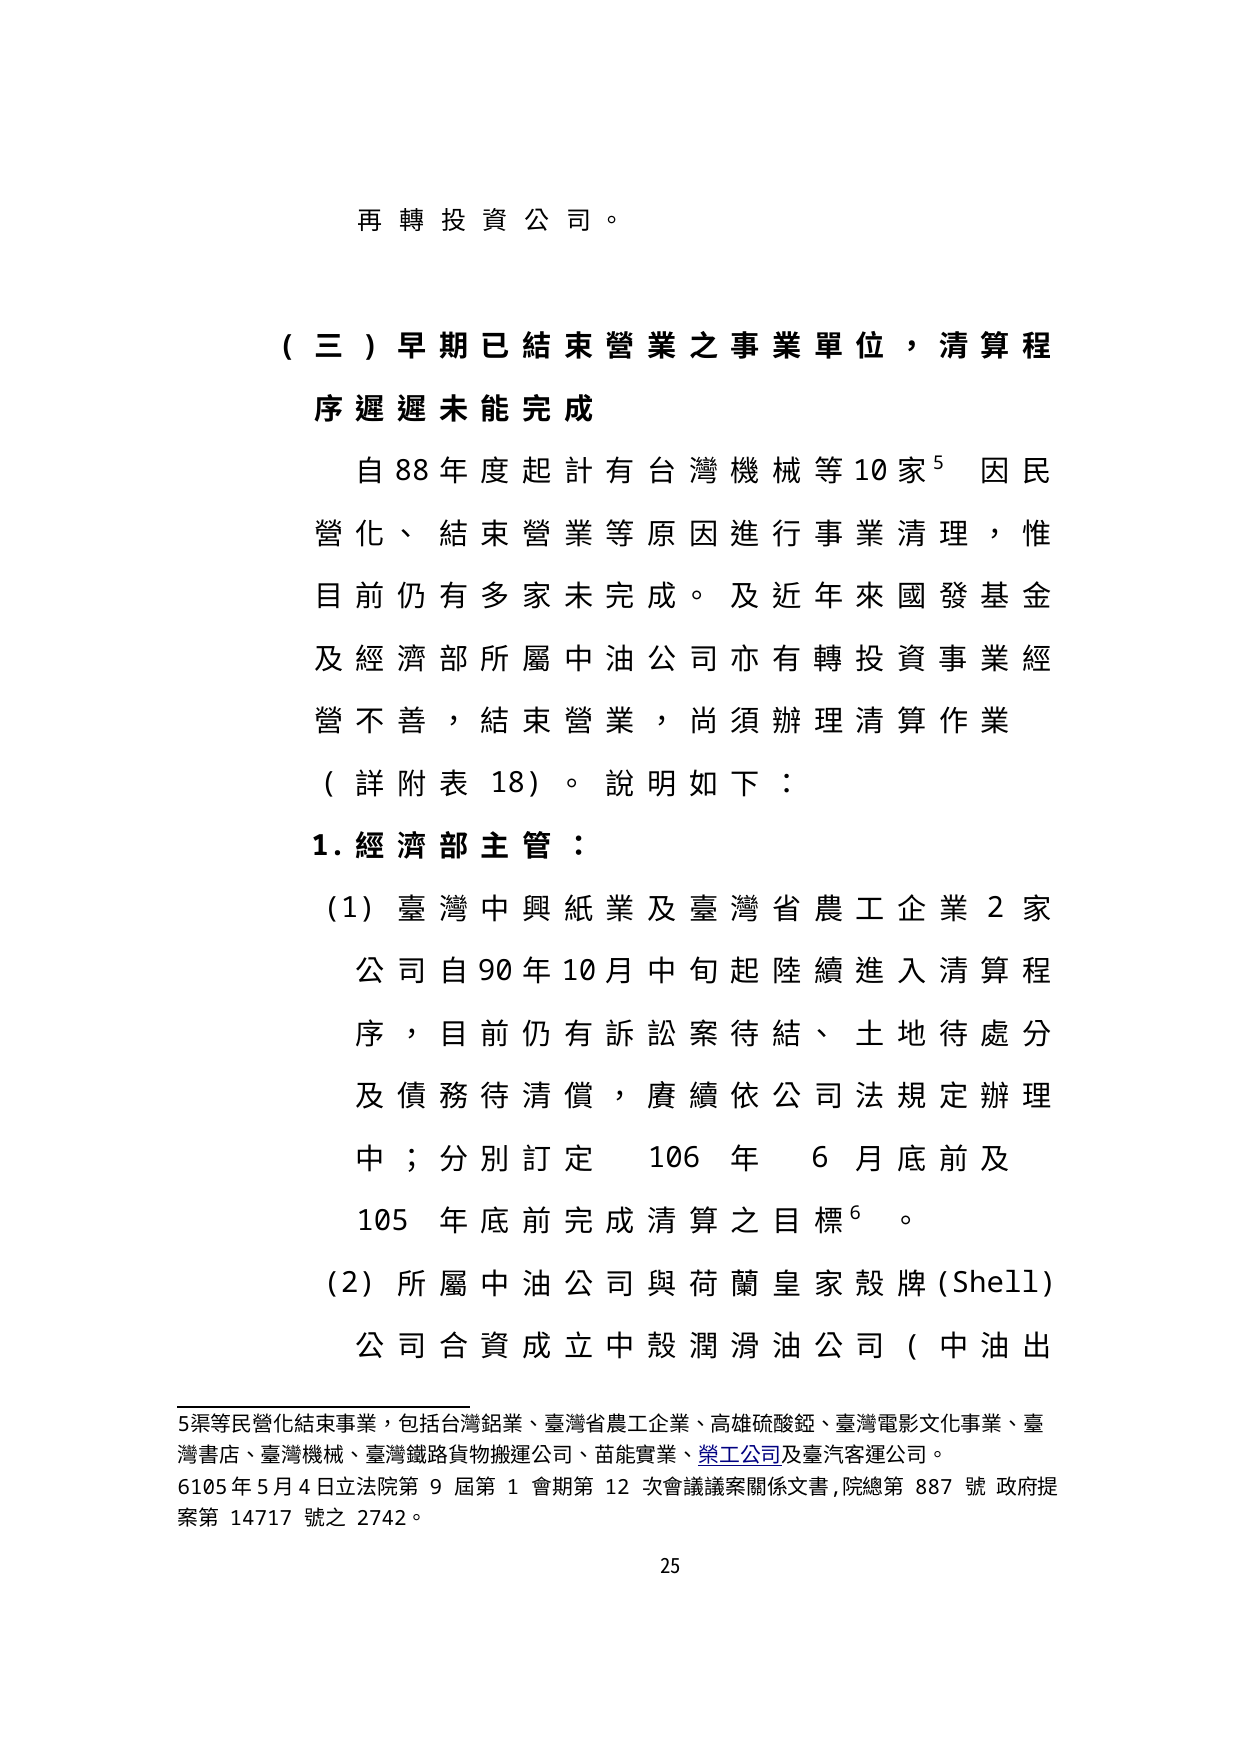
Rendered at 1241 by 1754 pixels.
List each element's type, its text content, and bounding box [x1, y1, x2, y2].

text 105年5月4日立法院第 9 屆第 1 會期第 12 次會議議案關係文書,院總第 887 號 政府提案第 14717 號之 2742。 [177, 1469, 1063, 1532]
text 1.經濟部主管： [271, 802, 1058, 865]
text (三)早期已結束營業之事業單位，清算程序遲遲未能完成 [242, 302, 1058, 427]
text 自88年度起計有台灣機械等10家因民營化、結束營業等原因進行事業清理，惟目前仍有多家未完成。及近年來國發基金及經濟部所屬中油公司亦有轉投資事業經營不善，結束營業，尚須辦理清算作業(詳附表18)。說明如下： [271, 427, 1058, 802]
text 渠等民營化結束事業，包括台灣鋁業、臺灣省農工企業、高雄硫酸錏、臺灣電影文化事業、臺灣書店、臺灣機械、臺灣鐵路貨物搬運公司、苗能實業、榮工公司及臺汽客運公司。 [177, 1407, 1063, 1469]
text (1)臺灣中興紙業及臺灣省農工企業2家公司自90年10月中旬起陸續進入清算程序，目前仍有訴訟案待結、土地待處分及債務待清償，賡續依公司法規定辦理中；分別訂定 106 年 6 月底前及 105 年底前完成清算之目標。 [301, 865, 1058, 1240]
table_header 再轉投資公司。 [184, 177, 1232, 240]
text (2)所屬中油公司與荷蘭皇家殼牌(Shell)公司合資成立中殼潤滑油公司(中油出 [301, 1240, 1058, 1365]
